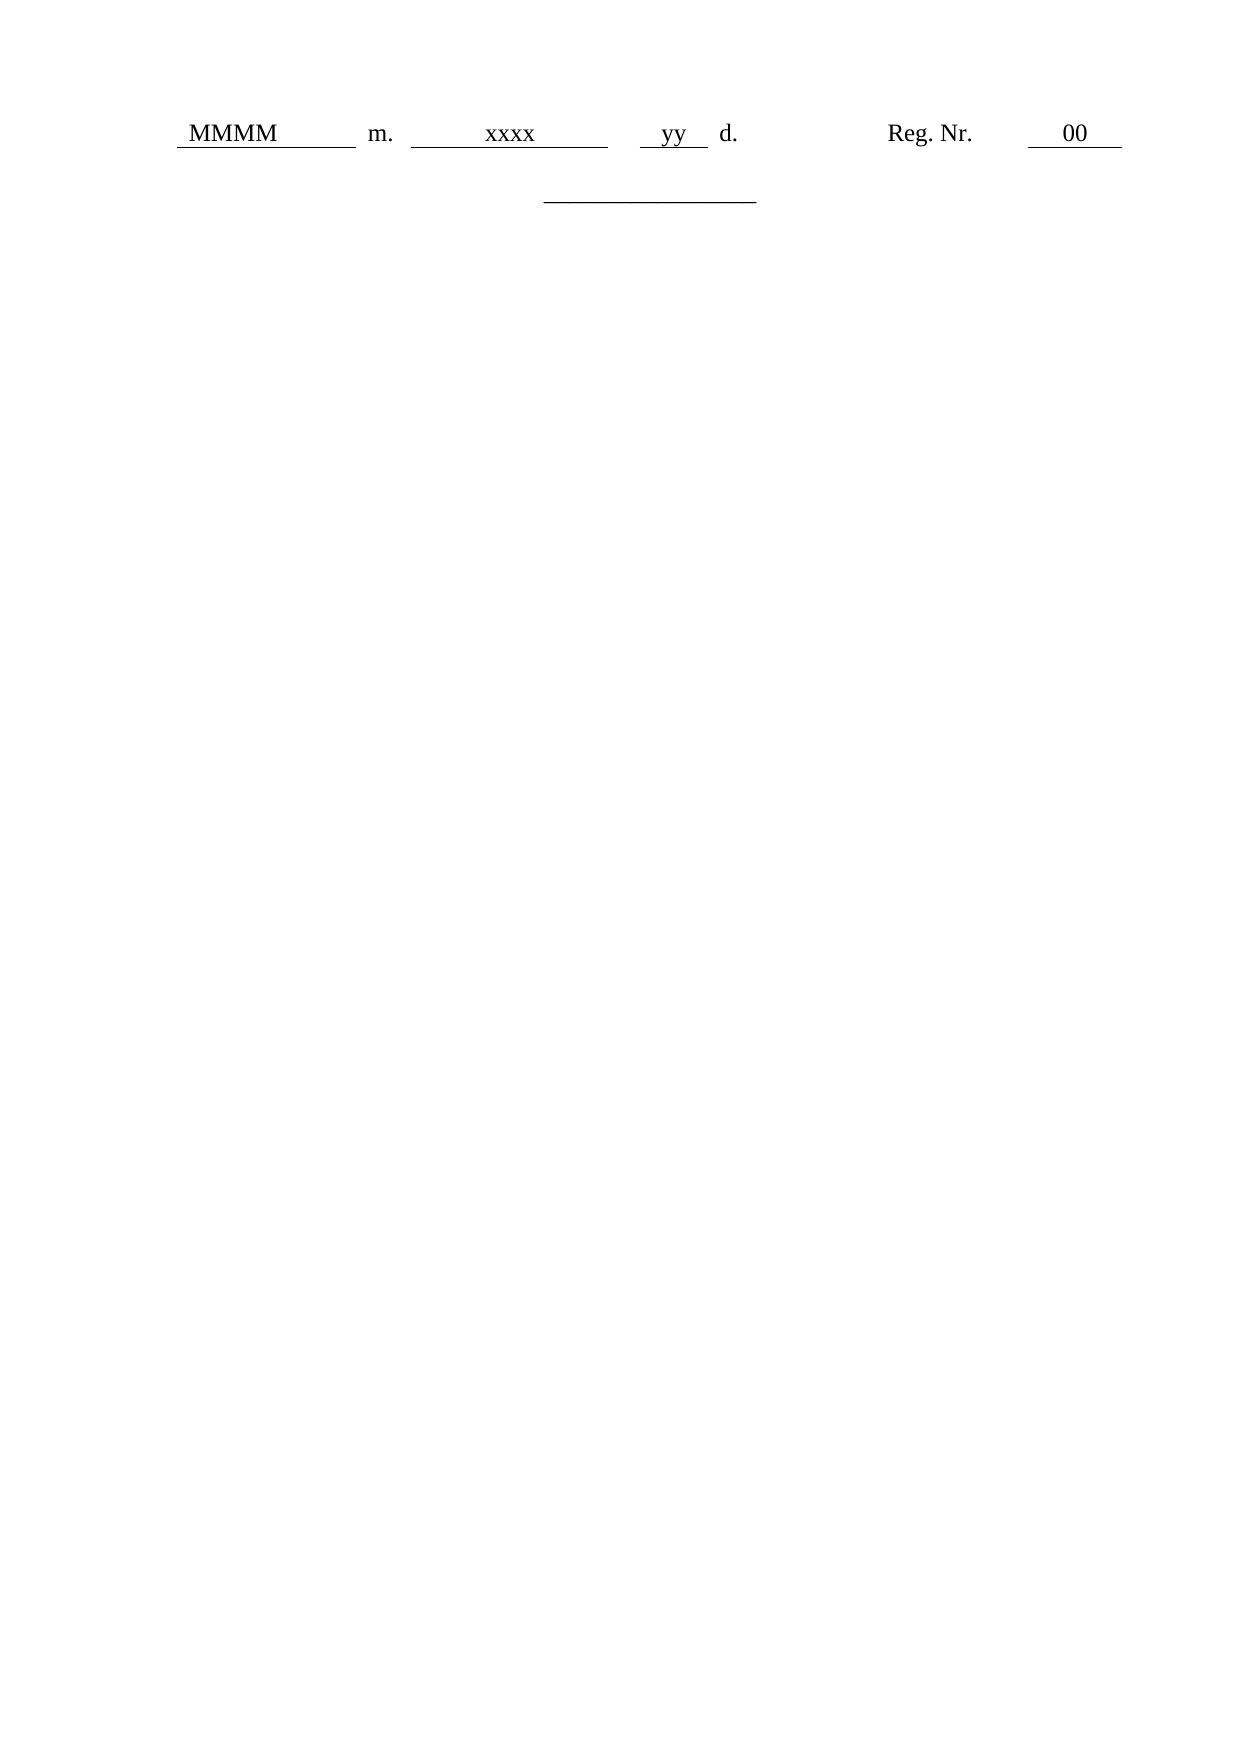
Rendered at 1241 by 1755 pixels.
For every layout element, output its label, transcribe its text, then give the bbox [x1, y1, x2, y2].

table_header Reg. Nr. [876, 118, 1028, 147]
table_header m. [356, 118, 411, 147]
table_header 00 [1028, 118, 1122, 147]
table_header xxxx [411, 118, 608, 147]
table_header yy [640, 118, 708, 147]
table_header d. [708, 118, 876, 147]
table_header [608, 118, 639, 147]
text _________________ [177, 177, 1122, 205]
table_header MMMM [177, 118, 356, 147]
